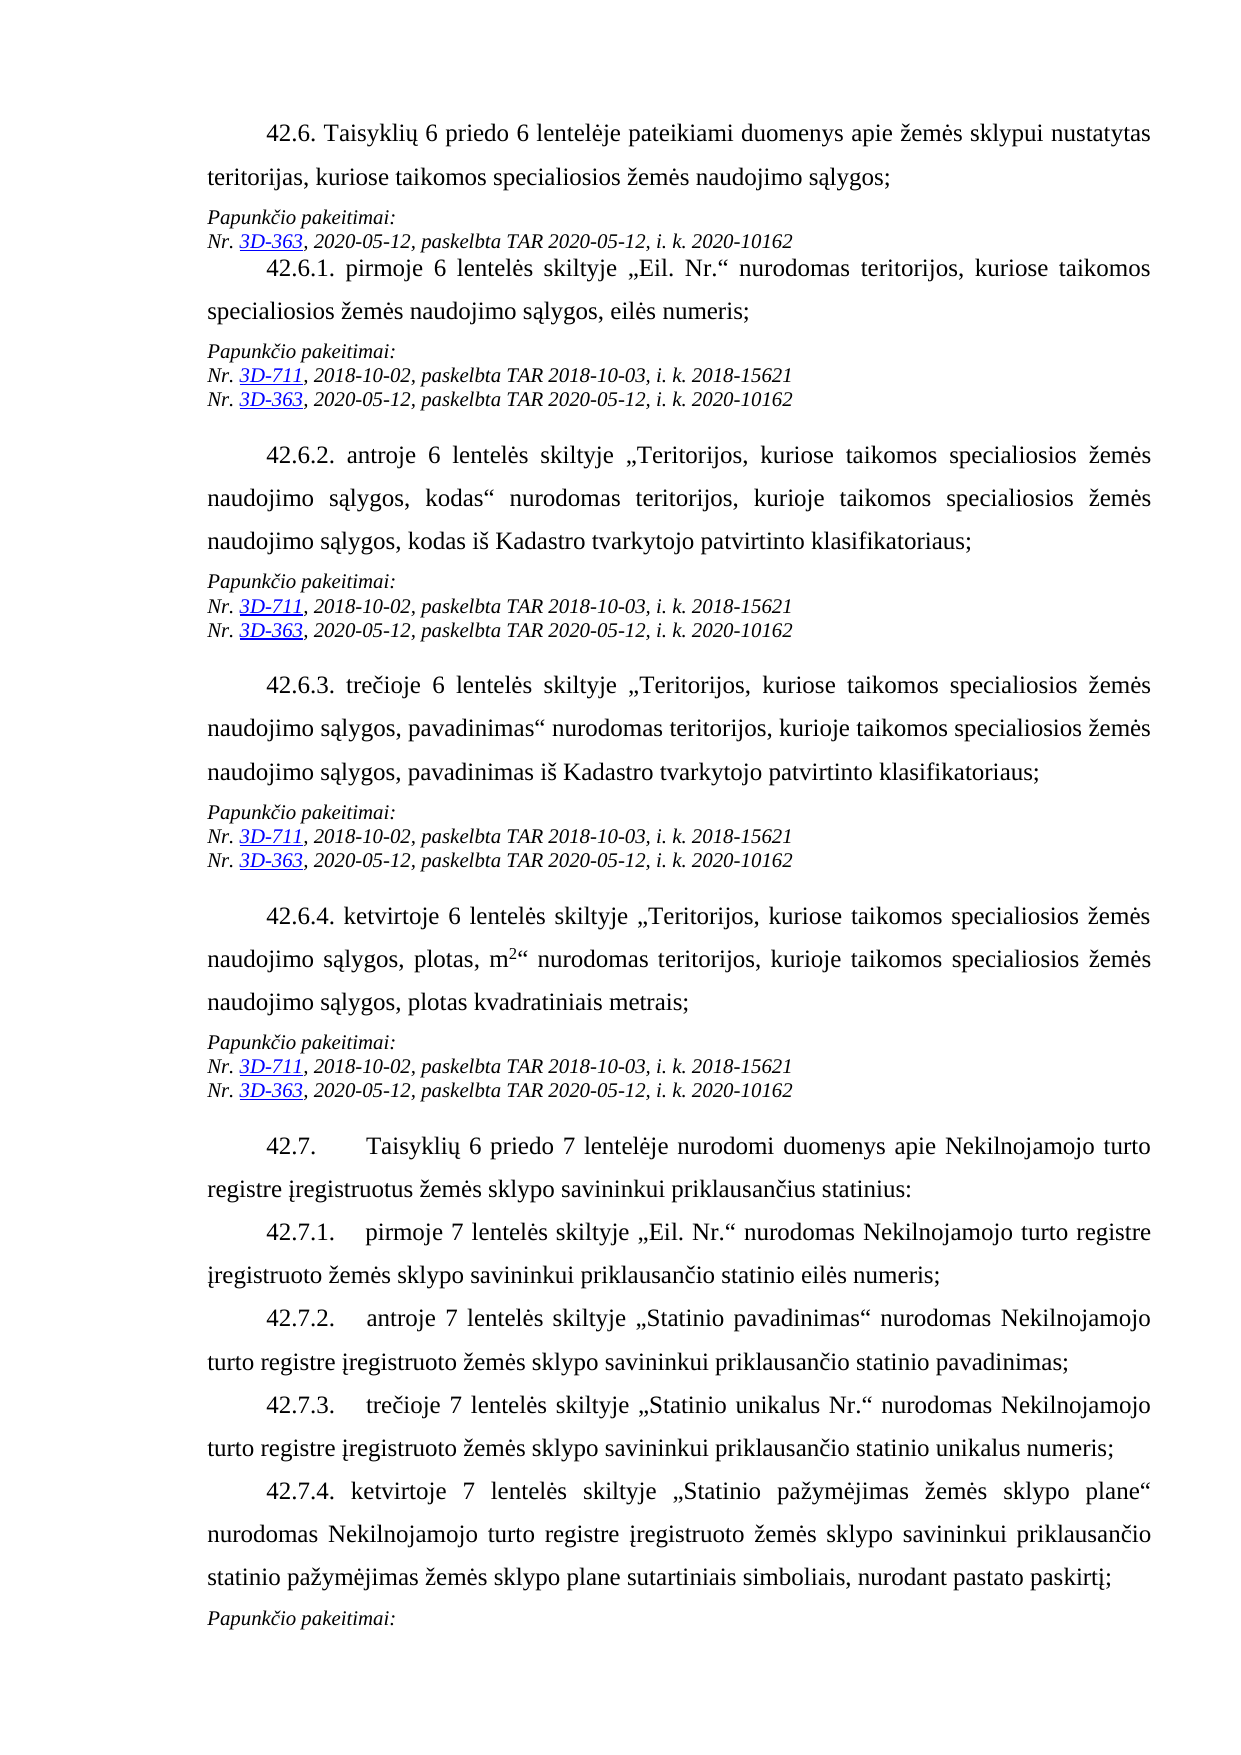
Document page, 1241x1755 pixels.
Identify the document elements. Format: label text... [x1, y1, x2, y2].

text Papunkčio pakeitimai: [207, 1030, 1152, 1054]
text 42.7.2. antroje 7 lentelės skiltyje „Statinio pavadinimas“ nurodomas Nekilnojamojo turto registre įregistruoto žemės sklypo savininkui priklausančio statinio pavadinimas; [207, 1303, 1152, 1375]
text 42.7. Taisyklių 6 priedo 7 lentelėje nurodomi duomenys apie Nekilnojamojo turto registre įregistruotus žemės sklypo savininkui priklausančius statinius: [207, 1131, 1152, 1203]
text Nr. 3D-711, 2018-10-02, paskelbta TAR 2018-10-03, i. k. 2018-15621 [207, 824, 1152, 848]
text Nr. 3D-711, 2018-10-02, paskelbta TAR 2018-10-03, i. k. 2018-15621 [207, 363, 1152, 387]
text 42.7.3. trečioje 7 lentelės skiltyje „Statinio unikalus Nr.“ nurodomas Nekilnojamojo turto registre įregistruoto žemės sklypo savininkui priklausančio statinio unikalus numeris; [207, 1390, 1152, 1462]
text Nr. 3D-363, 2020-05-12, paskelbta TAR 2020-05-12, i. k. 2020-10162 [207, 618, 1152, 642]
text Papunkčio pakeitimai: [207, 205, 1152, 229]
text Nr. 3D-363, 2020-05-12, paskelbta TAR 2020-05-12, i. k. 2020-10162 [207, 229, 1152, 253]
text Nr. 3D-711, 2018-10-02, paskelbta TAR 2018-10-03, i. k. 2018-15621 [207, 1054, 1152, 1078]
text 42.6.2. antroje 6 lentelės skiltyje „Teritorijos, kuriose taikomos specialiosios žemės naudojimo sąlygos, kodas“ nurodomas teritorijos, kurioje taikomos specialiosios žemės naudojimo sąlygos, kodas iš Kadastro tvarkytojo patvirtinto klasifikatoriaus; [207, 440, 1152, 555]
text Nr. 3D-363, 2020-05-12, paskelbta TAR 2020-05-12, i. k. 2020-10162 [207, 1078, 1152, 1102]
text Papunkčio pakeitimai: [207, 339, 1152, 363]
text 42.6.1. pirmoje 6 lentelės skiltyje „Eil. Nr.“ nurodomas teritorijos, kuriose taikomos specialiosios žemės naudojimo sąlygos, eilės numeris; [207, 253, 1152, 325]
text 42.6.3. trečioje 6 lentelės skiltyje „Teritorijos, kuriose taikomos specialiosios žemės naudojimo sąlygos, pavadinimas“ nurodomas teritorijos, kurioje taikomos specialiosios žemės naudojimo sąlygos, pavadinimas iš Kadastro tvarkytojo patvirtinto klasifikatoriaus; [207, 670, 1152, 785]
text 42.6. Taisyklių 6 priedo 6 lentelėje pateikiami duomenys apie žemės sklypui nustatytas teritorijas, kuriose taikomos specialiosios žemės naudojimo sąlygos; [207, 118, 1152, 190]
text Nr. 3D-363, 2020-05-12, paskelbta TAR 2020-05-12, i. k. 2020-10162 [207, 848, 1152, 872]
text Nr. 3D-711, 2018-10-02, paskelbta TAR 2018-10-03, i. k. 2018-15621 [207, 593, 1152, 618]
text 42.6.4. ketvirtoje 6 lentelės skiltyje „Teritorijos, kuriose taikomos specialiosios žemės naudojimo sąlygos, plotas, m2“ nurodomas teritorijos, kurioje taikomos specialiosios žemės naudojimo sąlygos, plotas kvadratiniais metrais; [207, 901, 1152, 1016]
text 42.7.4. ketvirtoje 7 lentelės skiltyje „Statinio pažymėjimas žemės sklypo plane“ nurodomas Nekilnojamojo turto registre įregistruoto žemės sklypo savininkui priklausančio statinio pažymėjimas žemės sklypo plane sutartiniais simboliais, nurodant pastato paskirtį; [207, 1476, 1152, 1591]
text Papunkčio pakeitimai: [207, 569, 1152, 593]
text Papunkčio pakeitimai: [207, 800, 1152, 824]
text 42.7.1. pirmoje 7 lentelės skiltyje „Eil. Nr.“ nurodomas Nekilnojamojo turto registre įregistruoto žemės sklypo savininkui priklausančio statinio eilės numeris; [207, 1217, 1152, 1289]
text Papunkčio pakeitimai: [207, 1605, 1152, 1629]
text Nr. 3D-363, 2020-05-12, paskelbta TAR 2020-05-12, i. k. 2020-10162 [207, 387, 1152, 411]
